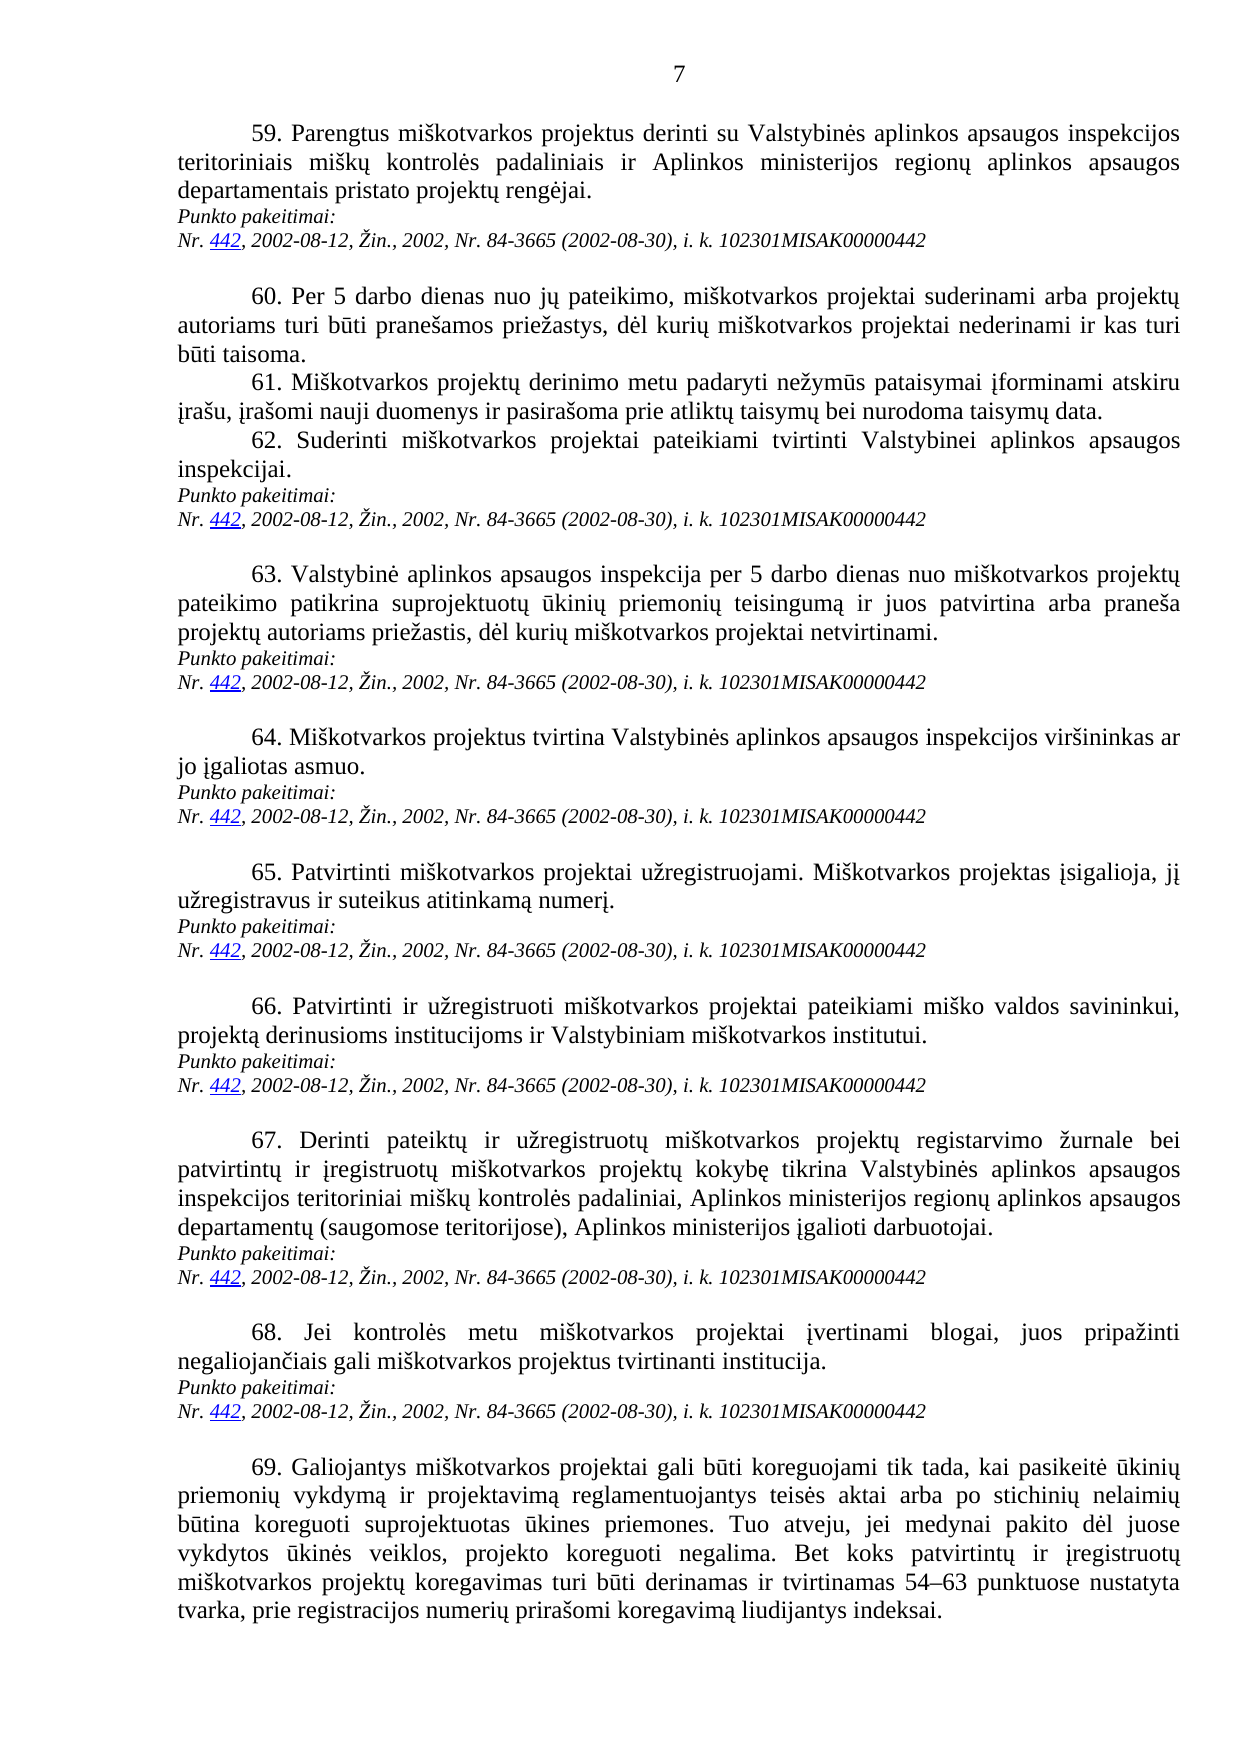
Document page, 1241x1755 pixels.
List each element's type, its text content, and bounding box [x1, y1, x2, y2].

text 69. Galiojantys miškotvarkos projektai gali būti koreguojami tik tada, kai pasikeitė ūkinių priemonių vykdymą ir projektavimą reglamentuojantys teisės aktai arba po stichinių nelaimių būtina koreguoti suprojektuotas ūkines priemones. Tuo atveju, jei medynai pakito dėl juose vykdytos ūkinės veiklos, projekto koreguoti negalima. Bet koks patvirtintų ir įregistruotų miškotvarkos projektų koregavimas turi būti derinamas ir tvirtinamas 54–63 punktuose nustatyta tvarka, prie registracijos numerių prirašomi koregavimą liudijantys indeksai. [177, 1452, 1181, 1624]
text Nr. 442, 2002-08-12, Žin., 2002, Nr. 84-3665 (2002-08-30), i. k. 102301MISAK00000442 [177, 804, 1181, 828]
text Punkto pakeitimai: [177, 646, 1181, 670]
text Punkto pakeitimai: [177, 914, 1181, 938]
text 67. Derinti pateiktų ir užregistruotų miškotvarkos projektų registarvimo žurnale bei patvirtintų ir įregistruotų miškotvarkos projektų kokybę tikrina Valstybinės aplinkos apsaugos inspekcijos teritoriniai miškų kontrolės padaliniai, Aplinkos ministerijos regionų aplinkos apsaugos departamentų (saugomose teritorijose), Aplinkos ministerijos įgalioti darbuotojai. [177, 1126, 1181, 1241]
text 64. Miškotvarkos projektus tvirtina Valstybinės aplinkos apsaugos inspekcijos viršininkas ar jo įgaliotas asmuo. [177, 722, 1181, 780]
text 62. Suderinti miškotvarkos projektai pateikiami tvirtinti Valstybinei aplinkos apsaugos inspekcijai. [177, 425, 1181, 482]
text 66. Patvirtinti ir užregistruoti miškotvarkos projektai pateikiami miško valdos savininkui, projektą derinusioms institucijoms ir Valstybiniam miškotvarkos institutui. [177, 991, 1181, 1049]
text Punkto pakeitimai: [177, 1375, 1181, 1399]
text Nr. 442, 2002-08-12, Žin., 2002, Nr. 84-3665 (2002-08-30), i. k. 102301MISAK00000442 [177, 670, 1181, 694]
text 63. Valstybinė aplinkos apsaugos inspekcija per 5 darbo dienas nuo miškotvarkos projektų pateikimo patikrina suprojektuotų ūkinių priemonių teisingumą ir juos patvirtina arba praneša projektų autoriams priežastis, dėl kurių miškotvarkos projektai netvirtinami. [177, 559, 1181, 646]
text 61. Miškotvarkos projektų derinimo metu padaryti nežymūs pataisymai įforminami atskiru įrašu, įrašomi nauji duomenys ir pasirašoma prie atliktų taisymų bei nurodoma taisymų data. [177, 367, 1181, 425]
text Nr. 442, 2002-08-12, Žin., 2002, Nr. 84-3665 (2002-08-30), i. k. 102301MISAK00000442 [177, 228, 1181, 252]
text Nr. 442, 2002-08-12, Žin., 2002, Nr. 84-3665 (2002-08-30), i. k. 102301MISAK00000442 [177, 1399, 1181, 1423]
text Punkto pakeitimai: [177, 1241, 1181, 1265]
text Nr. 442, 2002-08-12, Žin., 2002, Nr. 84-3665 (2002-08-30), i. k. 102301MISAK00000442 [177, 938, 1181, 962]
text Nr. 442, 2002-08-12, Žin., 2002, Nr. 84-3665 (2002-08-30), i. k. 102301MISAK00000442 [177, 1265, 1181, 1289]
text Punkto pakeitimai: [177, 482, 1181, 507]
text 68. Jei kontrolės metu miškotvarkos projektai įvertinami blogai, juos pripažinti negaliojančiais gali miškotvarkos projektus tvirtinanti institucija. [177, 1317, 1181, 1375]
text Nr. 442, 2002-08-12, Žin., 2002, Nr. 84-3665 (2002-08-30), i. k. 102301MISAK00000442 [177, 1073, 1181, 1097]
text Punkto pakeitimai: [177, 204, 1181, 228]
text 59. Parengtus miškotvarkos projektus derinti su Valstybinės aplinkos apsaugos inspekcijos teritoriniais miškų kontrolės padaliniais ir Aplinkos ministerijos regionų aplinkos apsaugos departamentais pristato projektų rengėjai. [177, 118, 1181, 204]
text Nr. 442, 2002-08-12, Žin., 2002, Nr. 84-3665 (2002-08-30), i. k. 102301MISAK00000442 [177, 507, 1181, 531]
text Punkto pakeitimai: [177, 1049, 1181, 1073]
text 65. Patvirtinti miškotvarkos projektai užregistruojami. Miškotvarkos projektas įsigalioja, jį užregistravus ir suteikus atitinkamą numerį. [177, 857, 1181, 914]
text Punkto pakeitimai: [177, 780, 1181, 804]
text 60. Per 5 darbo dienas nuo jų pateikimo, miškotvarkos projektai suderinami arba projektų autoriams turi būti pranešamos priežastys, dėl kurių miškotvarkos projektai nederinami ir kas turi būti taisoma. [177, 281, 1181, 367]
